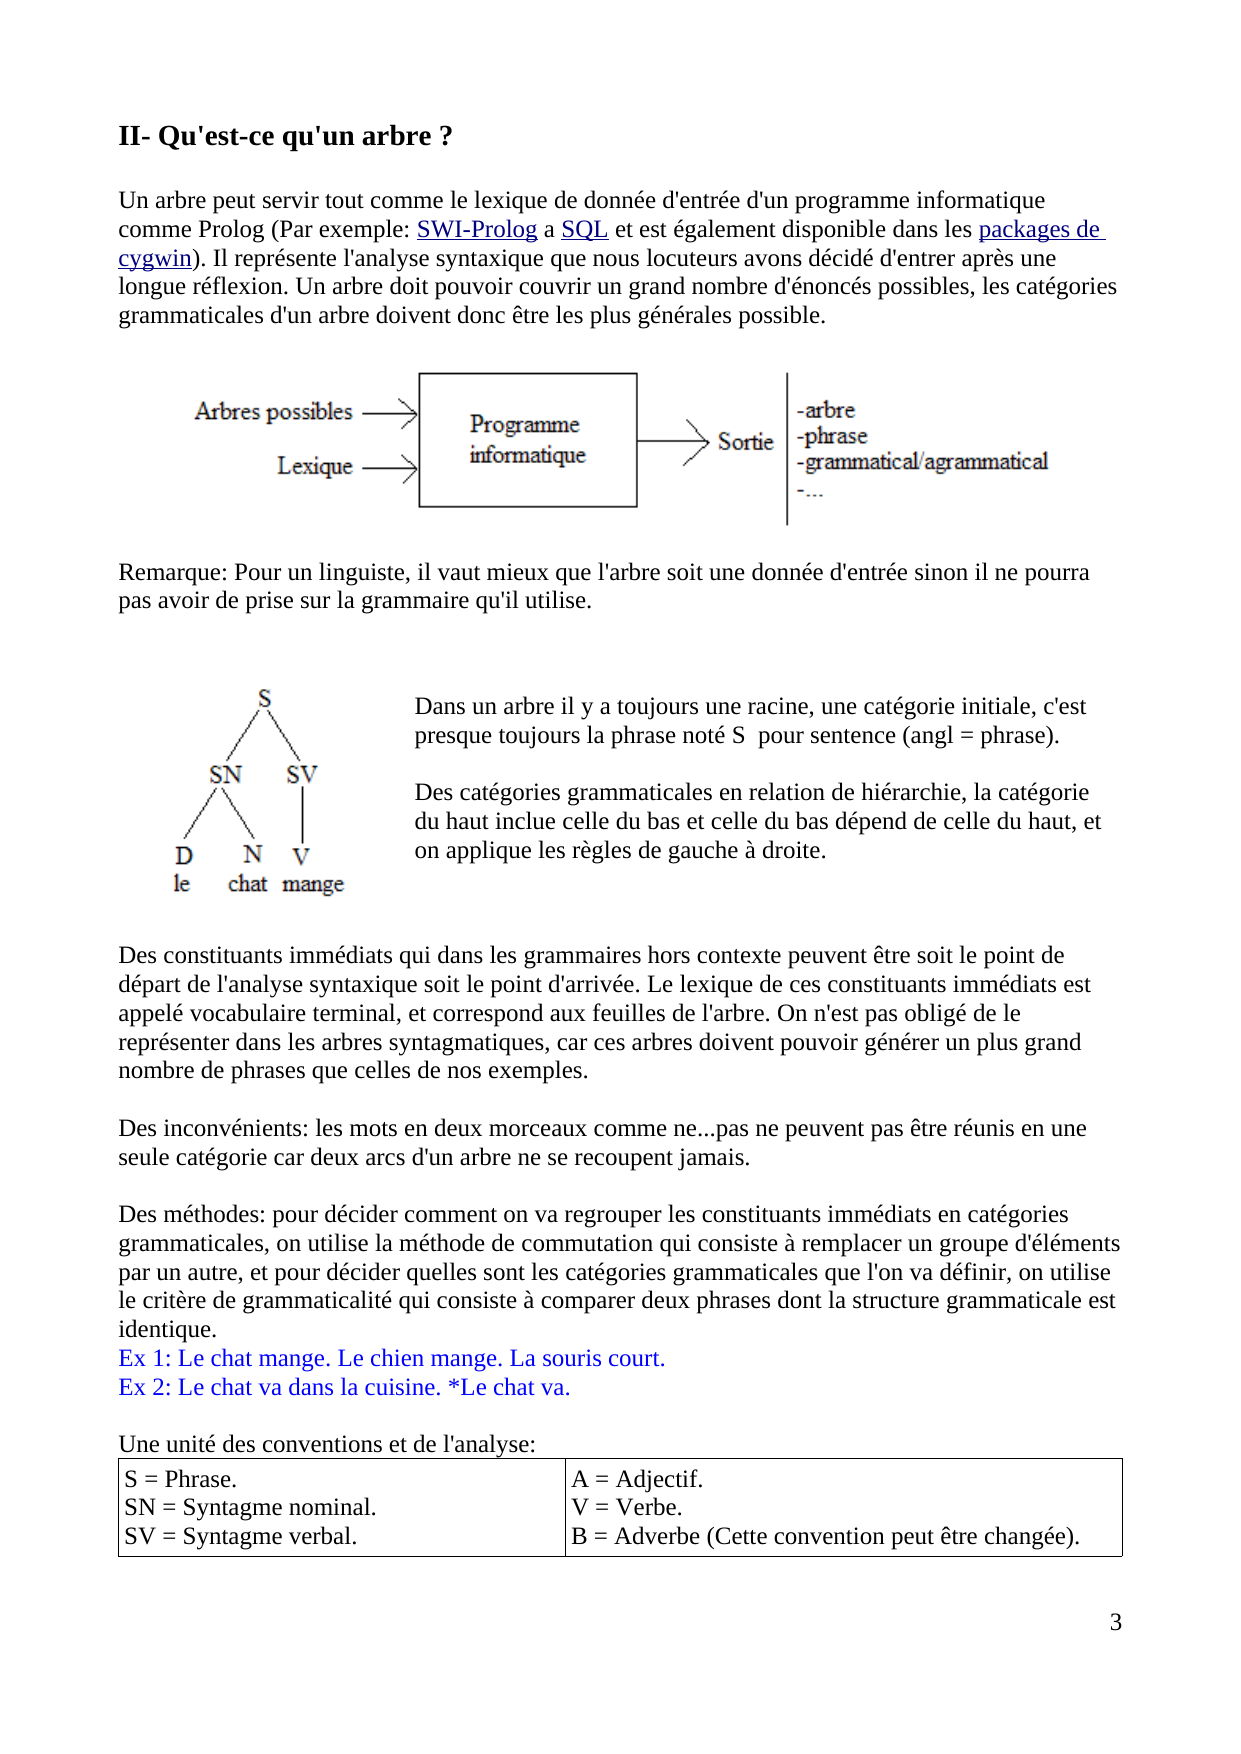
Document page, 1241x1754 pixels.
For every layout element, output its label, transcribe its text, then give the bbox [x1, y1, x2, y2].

text II- Qu'est-ce qu'un arbre ? [118, 118, 1122, 152]
text Un arbre peut servir tout comme le lexique de donnée d'entrée d'un programme informatique comme Prolog (Par exemple: SWI-Prolog a SQL et est également disponible dans les packages de cygwin). Il représente l'analyse syntaxique que nous locuteurs avons décidé d'entrer après une longue réflexion. Un arbre doit pouvoir couvrir un grand nombre d'énoncés possibles, les catégories grammaticales d'un arbre doivent donc être les plus générales possible. [118, 185, 1122, 329]
text Une unité des conventions et de l'analyse: [118, 1429, 1122, 1458]
table_header S = Phrase. SN = Syntagme nominal. SV = Syntagme verbal. [119, 1459, 565, 1556]
text Ex 2: Le chat va dans la cuisine. *Le chat va. [118, 1372, 1122, 1400]
table_header Dans un arbre il y a toujours une racine, une catégorie initiale, c'est presque toujours la phrase noté S pour sentence (angl = phrase). Des catégories grammaticales en relation de hiérarchie, la catégorie du haut inclue celle du bas et celle du bas dépend de celle du haut, et on applique les règles de gauche à droite. [409, 643, 1122, 912]
table_header [118, 643, 409, 912]
text Des constituants immédiats qui dans les grammaires hors contexte peuvent être soit le point de départ de l'analyse syntaxique soit le point d'arrivée. Le lexique de ces constituants immédiats est appelé vocabulaire terminal, et correspond aux feuilles de l'arbre. On n'est pas obligé de le représenter dans les arbres syntagmatiques, car ces arbres doivent pouvoir générer un plus grand nombre de phrases que celles de nos exemples. [118, 940, 1122, 1084]
text Des inconvénients: les mots en deux morceaux comme ne...pas ne peuvent pas être réunis en une seule catégorie car deux arcs d'un arbre ne se recoupent jamais. [118, 1113, 1122, 1170]
table_header A = Adjectif. V = Verbe. B = Adverbe (Cette convention peut être changée). [566, 1459, 1122, 1556]
text Remarque: Pour un linguiste, il vaut mieux que l'arbre soit une donnée d'entrée sinon il ne pourra pas avoir de prise sur la grammaire qu'il utilise. [118, 557, 1122, 614]
text Des méthodes: pour décider comment on va regrouper les constituants immédiats en catégories grammaticales, on utilise la méthode de commutation qui consiste à remplacer un groupe d'éléments par un autre, et pour décider quelles sont les catégories grammaticales que l'on va définir, on utilise le critère de grammaticalité qui consiste à comparer deux phrases dont la structure grammaticale est identique. [118, 1199, 1122, 1343]
text Ex 1: Le chat mange. Le chien mange. La souris court. [118, 1343, 1122, 1372]
